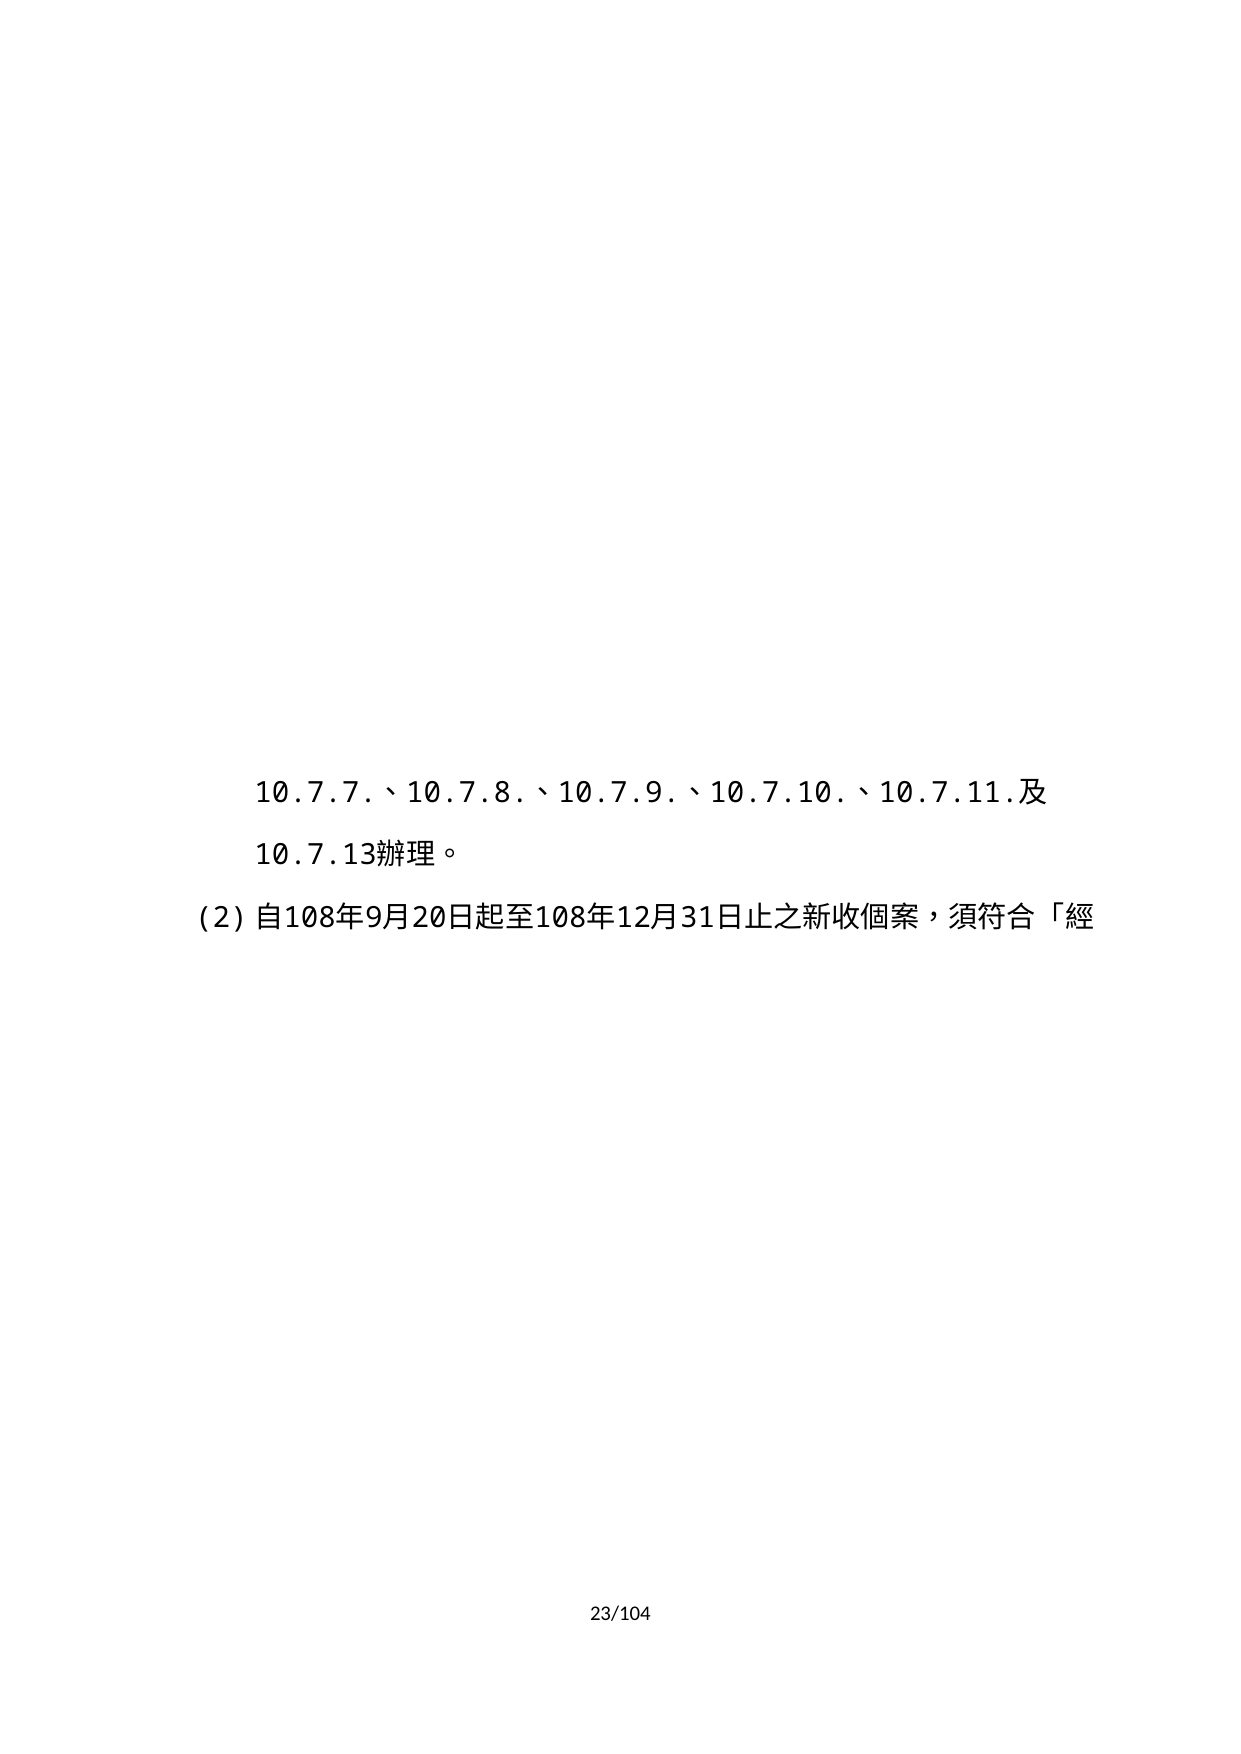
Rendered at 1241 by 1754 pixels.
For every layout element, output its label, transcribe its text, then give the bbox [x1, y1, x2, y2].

list 10.7.7.、10.7.8.、10.7.9.、10.7.10.、10.7.11.及10.7.13辦理。 [195, 748, 1098, 873]
list 自108年9月20日起至108年12月31日止之新收個案，須符合「經 [195, 873, 1098, 935]
